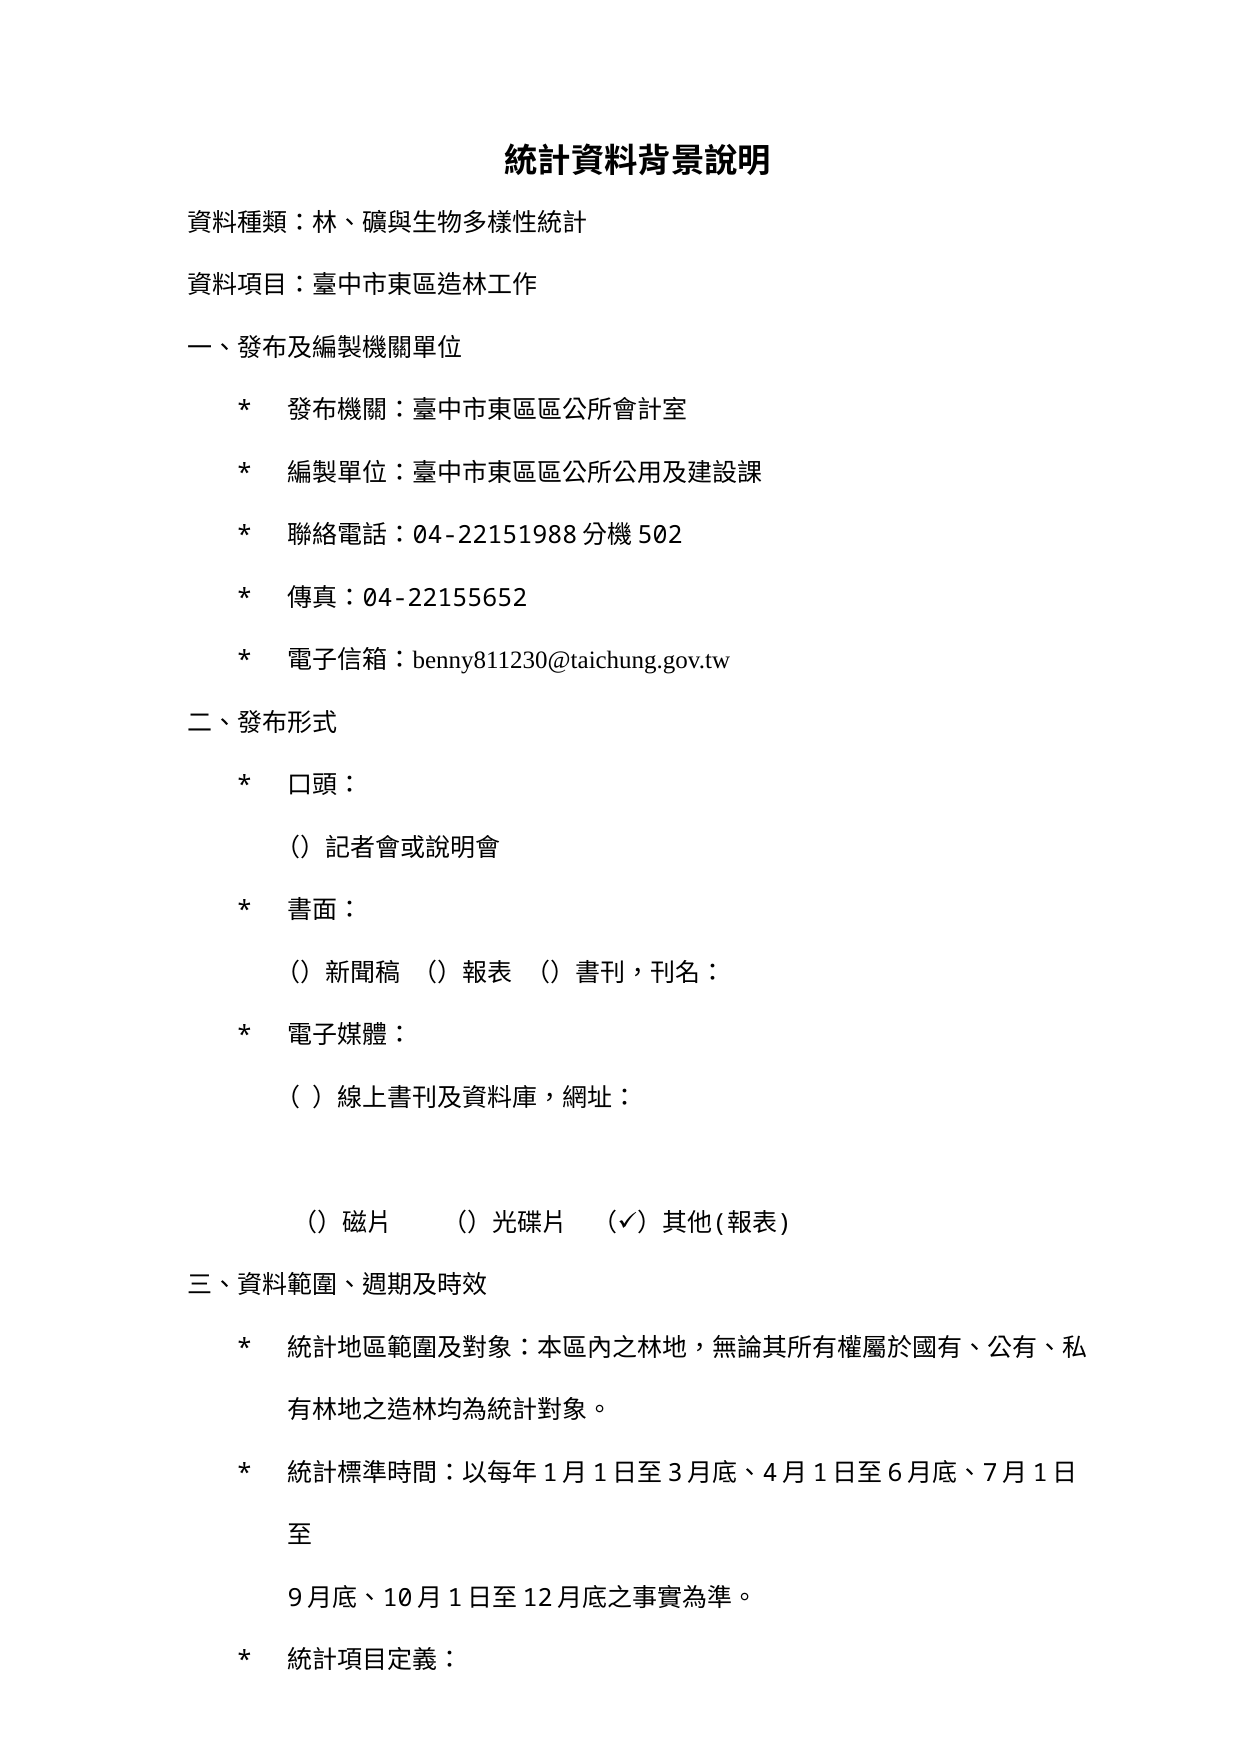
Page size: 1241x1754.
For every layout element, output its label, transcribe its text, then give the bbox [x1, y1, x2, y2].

text 一、發布及編製機關單位 [187, 304, 1087, 366]
text （）記者會或說明會 [187, 804, 1087, 866]
list 統計地區範圍及對象：本區內之林地，無論其所有權屬於國有、公有、私有林地之造林均為統計對象。 [237, 1304, 1087, 1429]
text 統計資料背景說明 [187, 116, 1087, 179]
text 資料項目：臺中市東區造林工作 [187, 241, 1087, 304]
list 統計項目定義： [237, 1616, 1087, 1679]
list 電子媒體： [237, 991, 1087, 1054]
text （）磁片 （）光碟片 （）其他(報表) [187, 1179, 1087, 1241]
text （ ）線上書刊及資料庫，網址： [250, 1054, 1087, 1179]
text 資料種類：林、礦與生物多樣性統計 [187, 179, 1087, 241]
text （）新聞稿 （）報表 （）書刊，刊名： [187, 929, 1087, 991]
text 二、發布形式 [187, 679, 1087, 741]
list 書面： [237, 866, 1087, 929]
list 傳真：04-22155652 [237, 554, 1087, 616]
list 口頭： [237, 741, 1087, 804]
list 電子信箱：benny811230@taichung.gov.tw [237, 616, 1087, 679]
list 聯絡電話：04-22151988分機502 [237, 491, 1087, 554]
text 三、資料範圍、週期及時效 [187, 1241, 1087, 1304]
list 編製單位：臺中市東區區公所公用及建設課 [237, 429, 1087, 491]
list 統計標準時間：以每年1月1日至3月底、4月1日至6月底、7月1日至 9月底、10月1日至12月底之事實為準。 [237, 1429, 1087, 1616]
list 發布機關：臺中市東區區公所會計室 [237, 366, 1087, 429]
